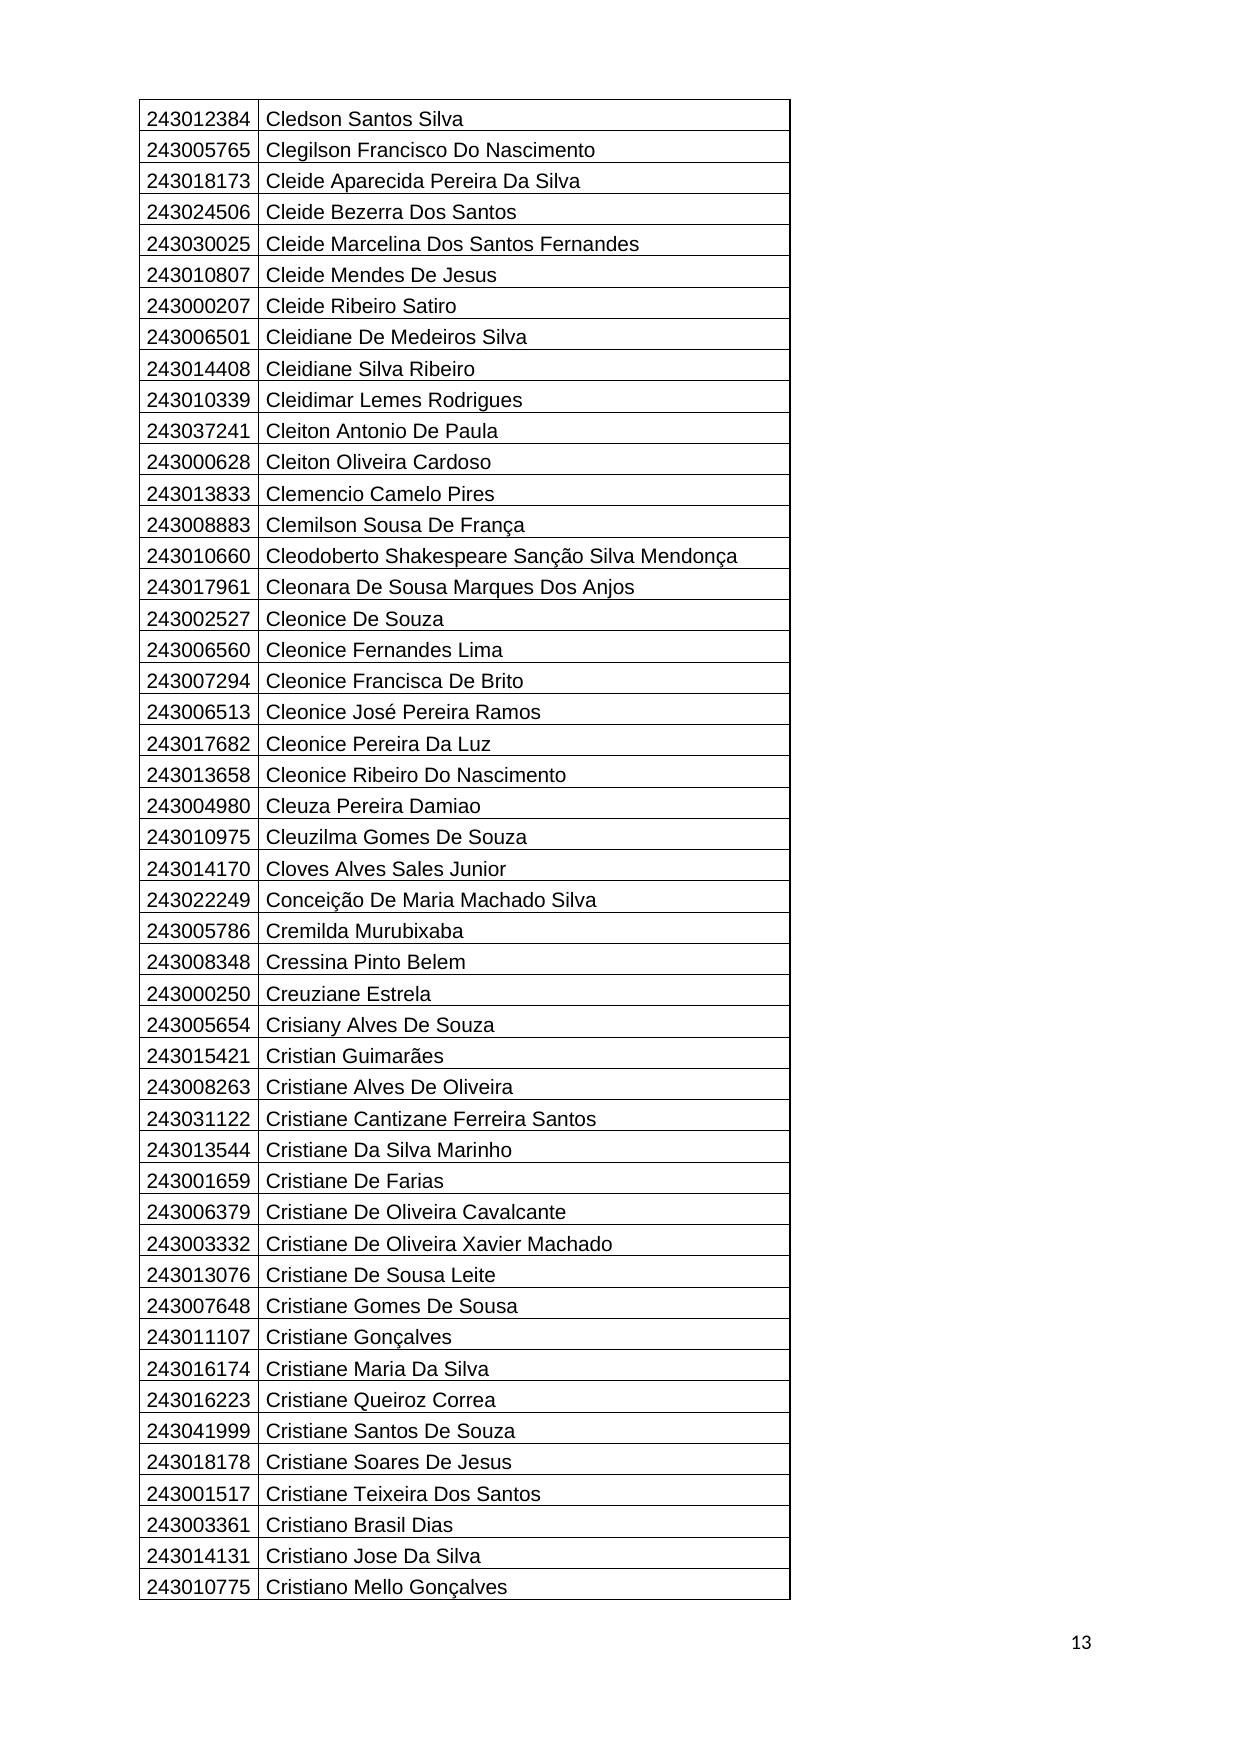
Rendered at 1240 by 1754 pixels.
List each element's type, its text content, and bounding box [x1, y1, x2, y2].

table_cell 243016223 [140, 1381, 258, 1412]
table_cell 243013658 [140, 756, 258, 787]
table_cell Cleonice Fernandes Lima [259, 631, 789, 662]
table_cell Cleodoberto Shakespeare Sanção Silva Mendonça [259, 538, 789, 568]
table_cell 243001517 [140, 1475, 258, 1505]
table_cell 243016174 [140, 1350, 258, 1380]
table_cell 243007294 [140, 663, 258, 693]
table_cell 243024506 [140, 194, 258, 224]
table_cell 243041999 [140, 1413, 258, 1443]
table_cell Cleuzilma Gomes De Souza [259, 819, 789, 849]
table_cell Cristiane Santos De Souza [259, 1413, 789, 1443]
table_cell 243010775 [140, 1569, 258, 1599]
table_cell Cloves Alves Sales Junior [259, 850, 789, 880]
table_cell Cleide Aparecida Pereira Da Silva [259, 163, 789, 193]
table_cell Cleonice Pereira Da Luz [259, 725, 789, 755]
table_cell 243014131 [140, 1538, 258, 1568]
table_cell 243015421 [140, 1038, 258, 1068]
table_cell Cleide Bezerra Dos Santos [259, 194, 789, 224]
table_cell Cremilda Murubixaba [259, 913, 789, 943]
table_cell 243018173 [140, 163, 258, 193]
table_cell Clemencio Camelo Pires [259, 475, 789, 505]
table_cell 243003361 [140, 1506, 258, 1537]
table_cell 243001659 [140, 1163, 258, 1193]
table_cell Cristiano Brasil Dias [259, 1506, 789, 1537]
table_cell Cristiane De Farias [259, 1163, 789, 1193]
table_cell 243006513 [140, 694, 258, 724]
table_cell Cristiane Gomes De Sousa [259, 1288, 789, 1318]
table_cell 243010807 [140, 256, 258, 287]
table_cell Cleonice Ribeiro Do Nascimento [259, 756, 789, 787]
table_cell 243013544 [140, 1131, 258, 1162]
table_cell 243010339 [140, 381, 258, 412]
table_cell 243006501 [140, 319, 258, 349]
table_cell Cristiane Queiroz Correa [259, 1381, 789, 1412]
table_cell 243003332 [140, 1225, 258, 1255]
table_cell Clemilson Sousa De França [259, 506, 789, 537]
table_cell 243017961 [140, 569, 258, 599]
table_cell Cristiane Da Silva Marinho [259, 1131, 789, 1162]
table_cell 243000250 [140, 975, 258, 1005]
table_cell 243030025 [140, 225, 258, 255]
table_cell Cleonice José Pereira Ramos [259, 694, 789, 724]
table_cell 243017682 [140, 725, 258, 755]
table_cell 243007648 [140, 1288, 258, 1318]
table_cell 243010660 [140, 538, 258, 568]
table_cell 243000207 [140, 288, 258, 318]
table_cell 243006379 [140, 1194, 258, 1224]
table_cell 243010975 [140, 819, 258, 849]
table_cell 243005786 [140, 913, 258, 943]
table_cell Cleiton Antonio De Paula [259, 413, 789, 443]
table_cell 243011107 [140, 1319, 258, 1349]
table_cell 243013833 [140, 475, 258, 505]
table_cell Cleidimar Lemes Rodrigues [259, 381, 789, 412]
table_cell Cristiane Alves De Oliveira [259, 1069, 789, 1099]
table_cell 243031122 [140, 1100, 258, 1130]
table_cell Cleiton Oliveira Cardoso [259, 444, 789, 474]
table_cell Cristiane Maria Da Silva [259, 1350, 789, 1380]
table_cell 243037241 [140, 413, 258, 443]
table_cell Cleidiane De Medeiros Silva [259, 319, 789, 349]
table_cell Cristiane De Oliveira Cavalcante [259, 1194, 789, 1224]
table_cell Cleidiane Silva Ribeiro [259, 350, 789, 380]
table_cell Crisiany Alves De Souza [259, 1006, 789, 1037]
table_cell Cleonara De Sousa Marques Dos Anjos [259, 569, 789, 599]
table_cell Conceição De Maria Machado Silva [259, 881, 789, 912]
table_cell Cristiane Cantizane Ferreira Santos [259, 1100, 789, 1130]
table_cell Cledson Santos Silva [259, 100, 789, 130]
table_cell 243005654 [140, 1006, 258, 1037]
table_cell 243013076 [140, 1256, 258, 1287]
table_cell Creuziane Estrela [259, 975, 789, 1005]
table_cell Clegilson Francisco Do Nascimento [259, 131, 789, 162]
table_cell 243012384 [140, 100, 258, 130]
table_cell Cleonice Francisca De Brito [259, 663, 789, 693]
table_cell 243014408 [140, 350, 258, 380]
table_cell 243018178 [140, 1444, 258, 1474]
table_cell Cressina Pinto Belem [259, 944, 789, 974]
table_cell Cristiano Mello Gonçalves [259, 1569, 789, 1599]
table_cell 243008263 [140, 1069, 258, 1099]
table_cell 243014170 [140, 850, 258, 880]
table_cell Cristiane De Oliveira Xavier Machado [259, 1225, 789, 1255]
table_cell Cleide Ribeiro Satiro [259, 288, 789, 318]
table_cell Cristiano Jose Da Silva [259, 1538, 789, 1568]
table_cell 243004980 [140, 788, 258, 818]
table_cell Cristian Guimarães [259, 1038, 789, 1068]
table_cell Cleide Marcelina Dos Santos Fernandes [259, 225, 789, 255]
table_cell Cristiane Soares De Jesus [259, 1444, 789, 1474]
table_cell Cleonice De Souza [259, 600, 789, 630]
table_cell 243008883 [140, 506, 258, 537]
table_cell Cristiane Teixeira Dos Santos [259, 1475, 789, 1505]
table_cell 243000628 [140, 444, 258, 474]
table_cell 243008348 [140, 944, 258, 974]
table_cell 243006560 [140, 631, 258, 662]
table_cell 243022249 [140, 881, 258, 912]
table_cell Cristiane Gonçalves [259, 1319, 789, 1349]
table_cell Cleide Mendes De Jesus [259, 256, 789, 287]
table_cell 243002527 [140, 600, 258, 630]
table_cell 243005765 [140, 131, 258, 162]
table_cell Cristiane De Sousa Leite [259, 1256, 789, 1287]
table_cell Cleuza Pereira Damiao [259, 788, 789, 818]
